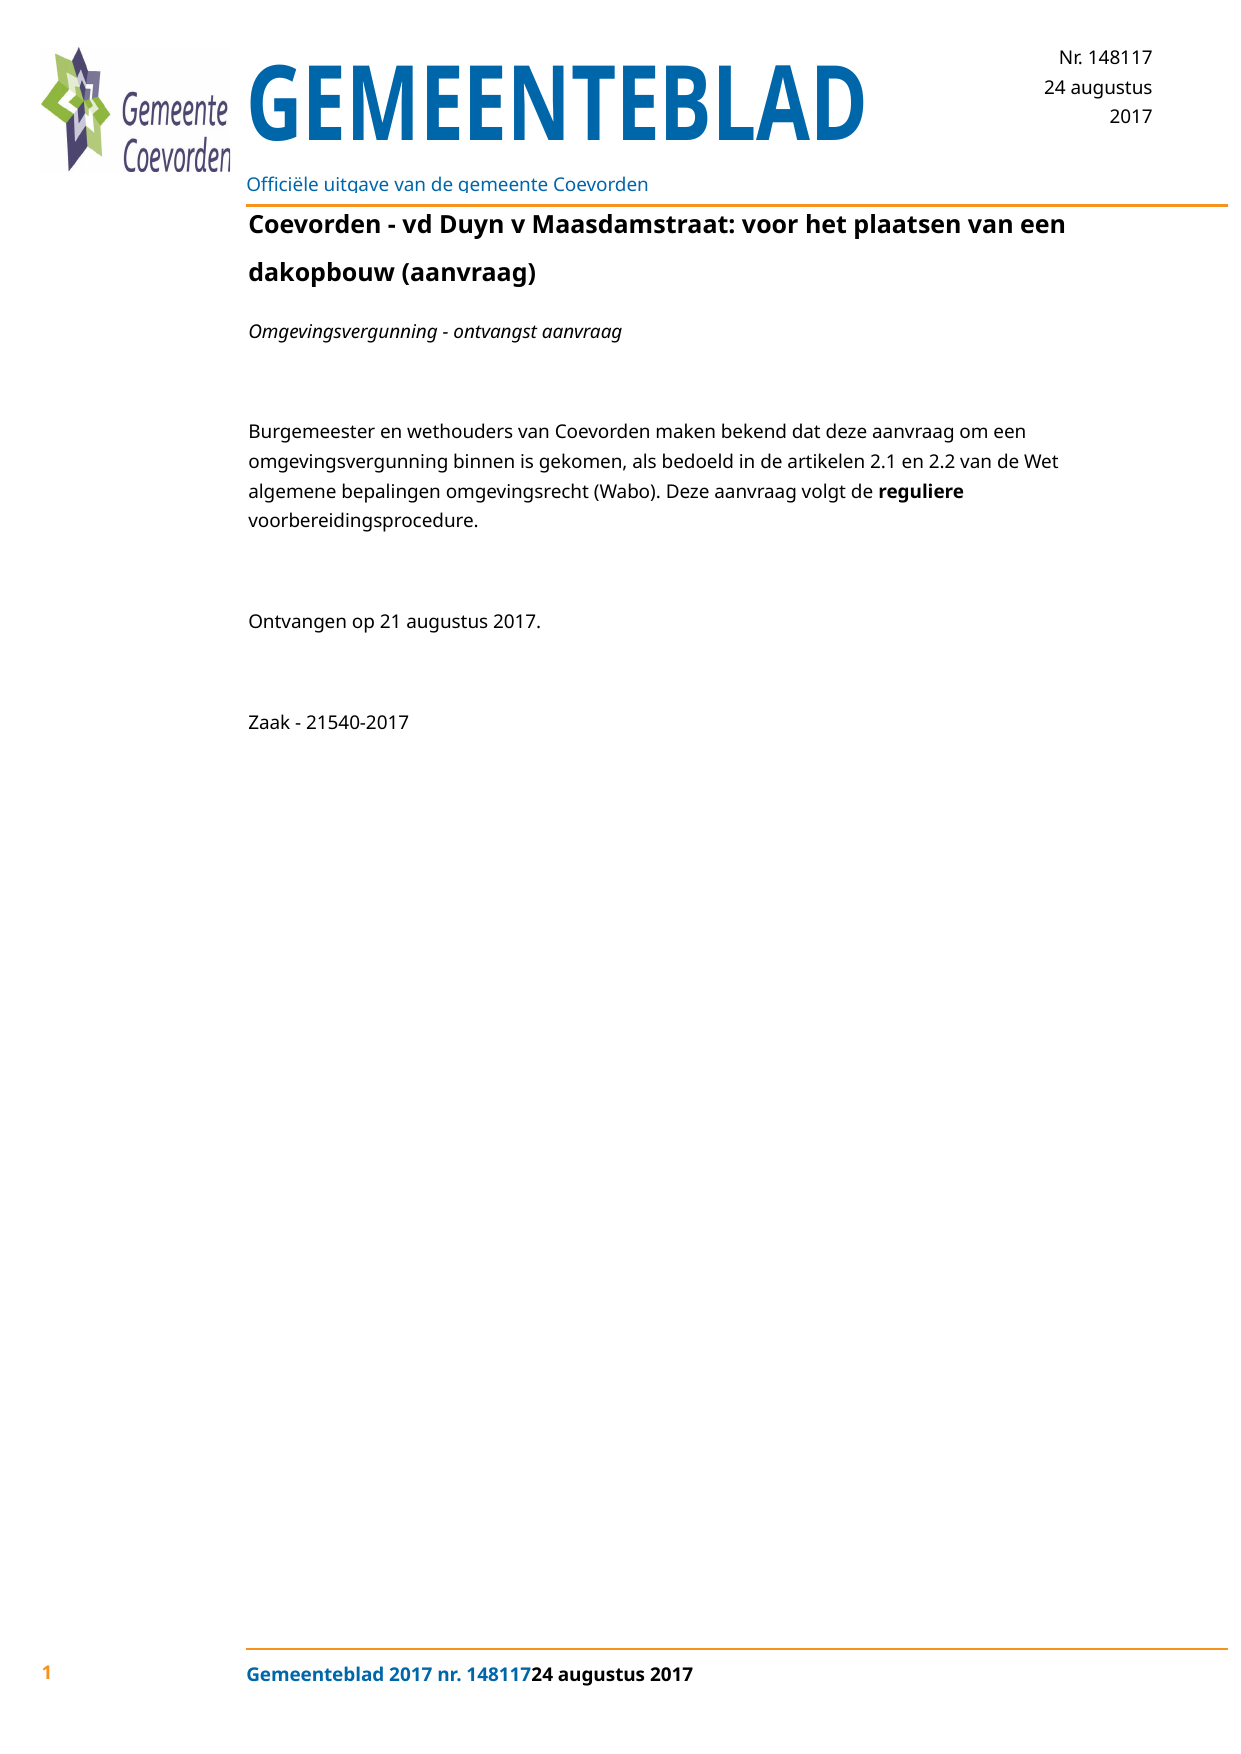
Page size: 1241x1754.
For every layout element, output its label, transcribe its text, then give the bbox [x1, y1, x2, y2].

text Burgemeester en wethouders van Coevorden maken bekend dat deze aanvraag om een omgevingsvergunning binnen is gekomen, als bedoeld in de artikelen 2.1 en 2.2 van de Wet algemene bepalingen omgevingsrecht (Wabo). Deze aanvraag volgt de reguliere voorbereidingsprocedure. [248, 419, 1152, 533]
text Omgevingsvergunning - ontvangst aanvraag [248, 318, 1152, 344]
text Coevorden - vd Duyn v Maasdamstraat: voor het plaatsen van een dakopbouw (aanvraag) [248, 207, 1152, 288]
text Ontvangen op 21 augustus 2017. [248, 608, 1152, 634]
picture [41, 47, 231, 172]
text Zaak - 21540-2017 [248, 709, 1152, 735]
